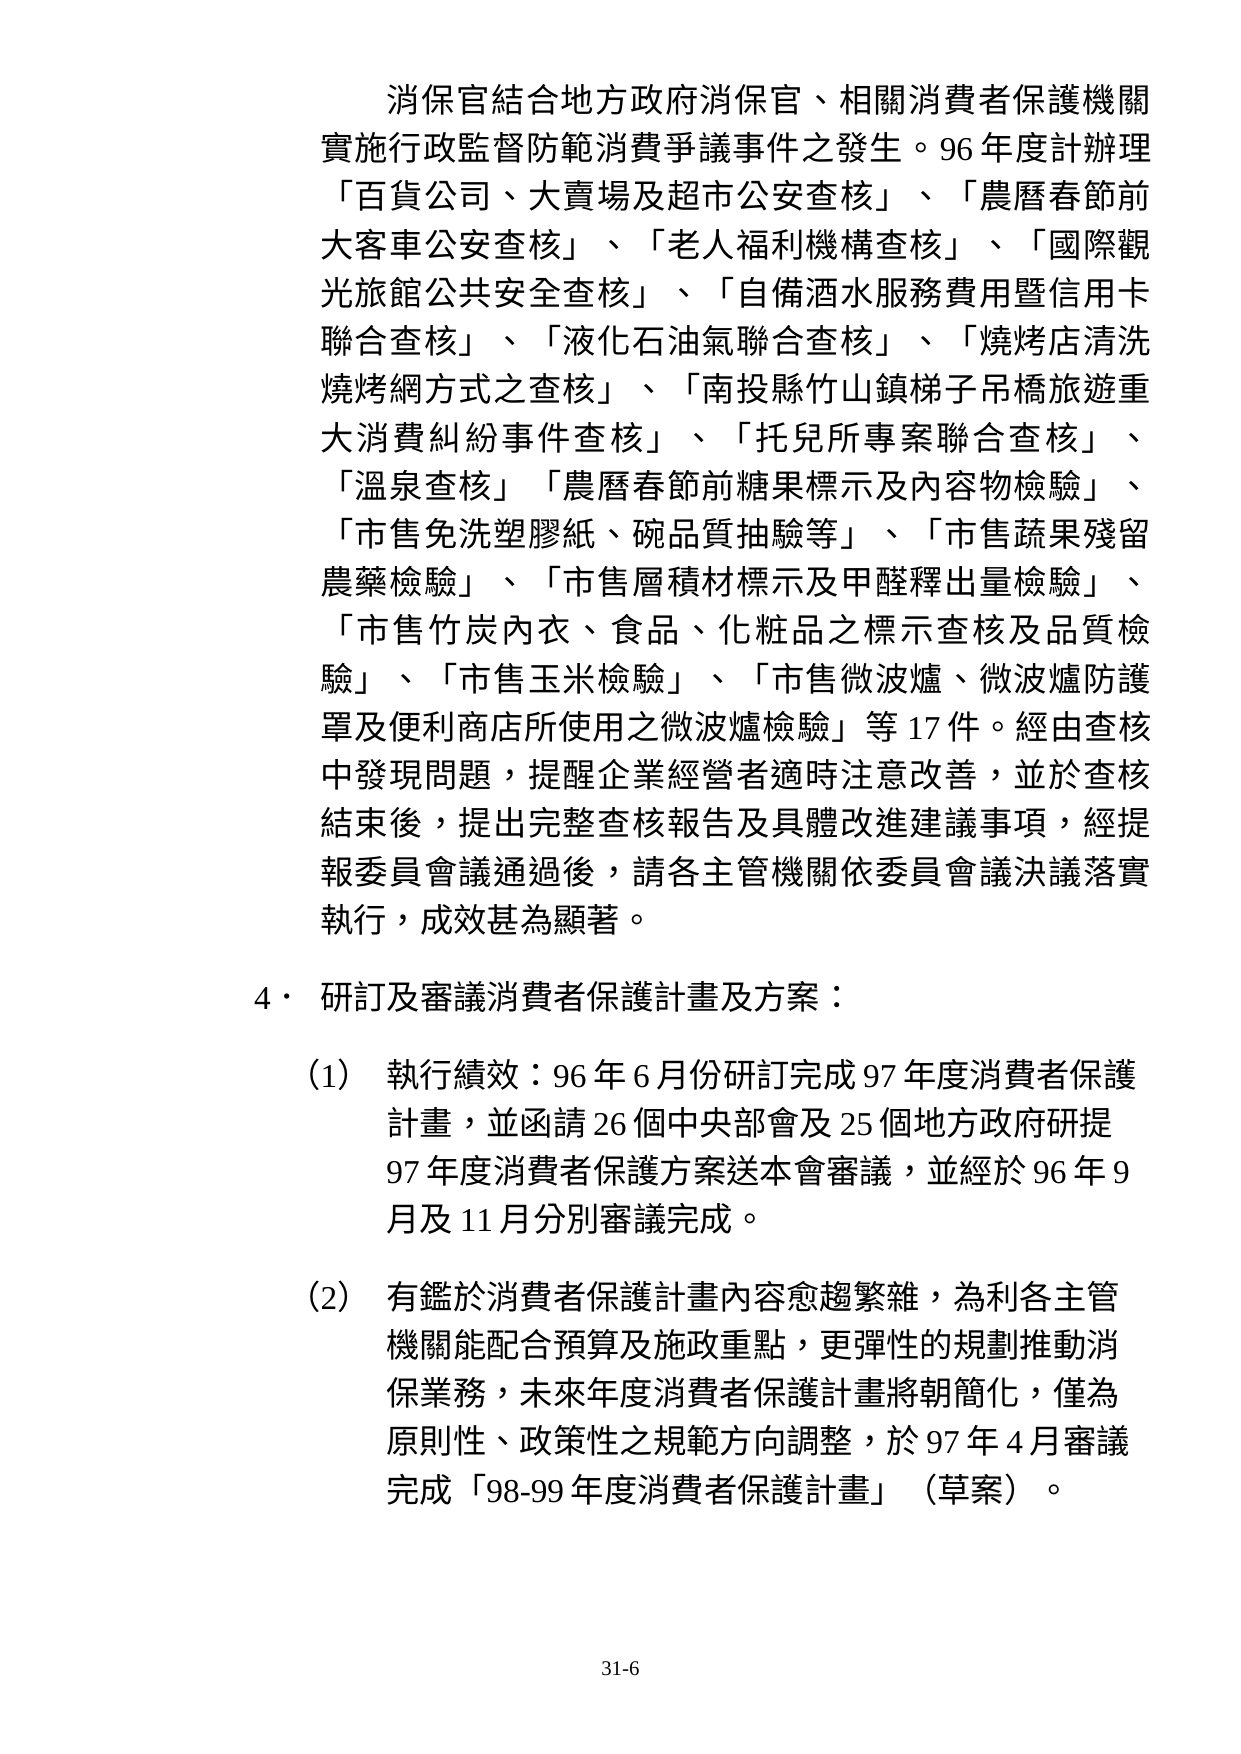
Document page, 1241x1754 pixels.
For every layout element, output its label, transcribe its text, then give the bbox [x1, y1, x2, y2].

list 研訂及審議消費者保護計畫及方案： [254, 971, 1152, 1019]
list 執行績效：96年6月份研訂完成97年度消費者保護計畫，並函請26個中央部會及25個地方政府研提97年度消費者保護方案送本會審議，並經於96年9月及11月分別審議完成。 [287, 1048, 1152, 1241]
list 有鑑於消費者保護計畫內容愈趨繁雜，為利各主管機關能配合預算及施政重點，更彈性的規劃推動消保業務，未來年度消費者保護計畫將朝簡化，僅為原則性、政策性之規範方向調整，於97年4月審議完成「98-99年度消費者保護計畫」（草案）。 [287, 1271, 1152, 1512]
text 消保官結合地方政府消保官、相關消費者保護機關實施行政監督防範消費爭議事件之發生。96年度計辦理「百貨公司、大賣場及超市公安查核」、「農曆春節前大客車公安查核」、「老人福利機構查核」、「國際觀光旅館公共安全查核」、「自備酒水服務費用暨信用卡聯合查核」、「液化石油氣聯合查核」、「燒烤店清洗燒烤網方式之查核」、「南投縣竹山鎮梯子吊橋旅遊重大消費糾紛事件查核」、「托兒所專案聯合查核」、「溫泉查核」「農曆春節前糖果標示及內容物檢驗」、「市售免洗塑膠紙、碗品質抽驗等」、「市售蔬果殘留農藥檢驗」、「市售層積材標示及甲醛釋出量檢驗」、「市售竹炭內衣、食品、化粧品之標示查核及品質檢驗」、「市售玉米檢驗」、「市售微波爐、微波爐防護罩及便利商店所使用之微波爐檢驗」等17件。經由查核中發現問題，提醒企業經營者適時注意改善，並於查核結束後，提出完整查核報告及具體改進建議事項，經提報委員會議通過後，請各主管機關依委員會議決議落實執行，成效甚為顯著。 [320, 74, 1152, 942]
